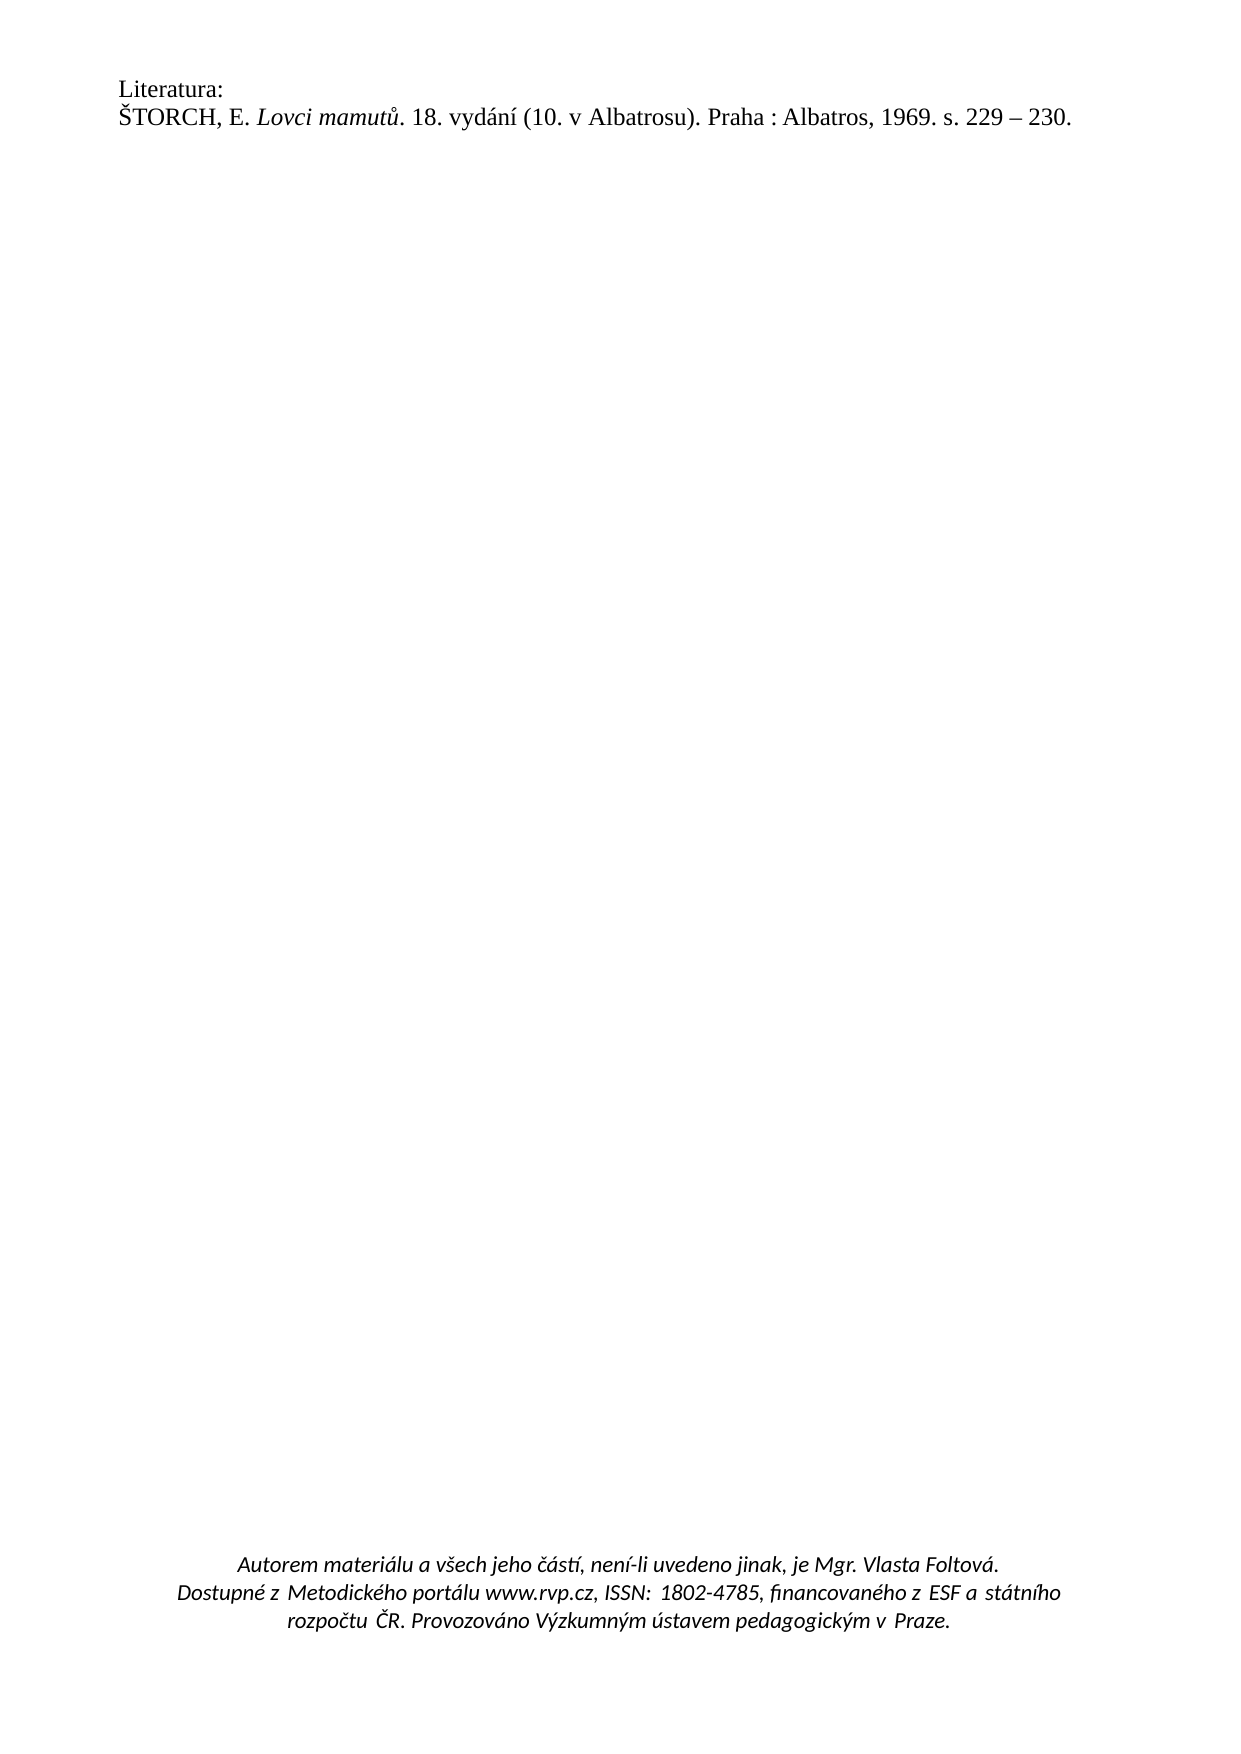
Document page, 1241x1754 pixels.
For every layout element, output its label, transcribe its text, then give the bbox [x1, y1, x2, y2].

text ŠTORCH, E. Lovci mamutů. 18. vydání (10. v Albatrosu). Praha : Albatros, 1969. s. 229 – 230. [118, 102, 1122, 131]
text Literatura: [118, 74, 1122, 102]
